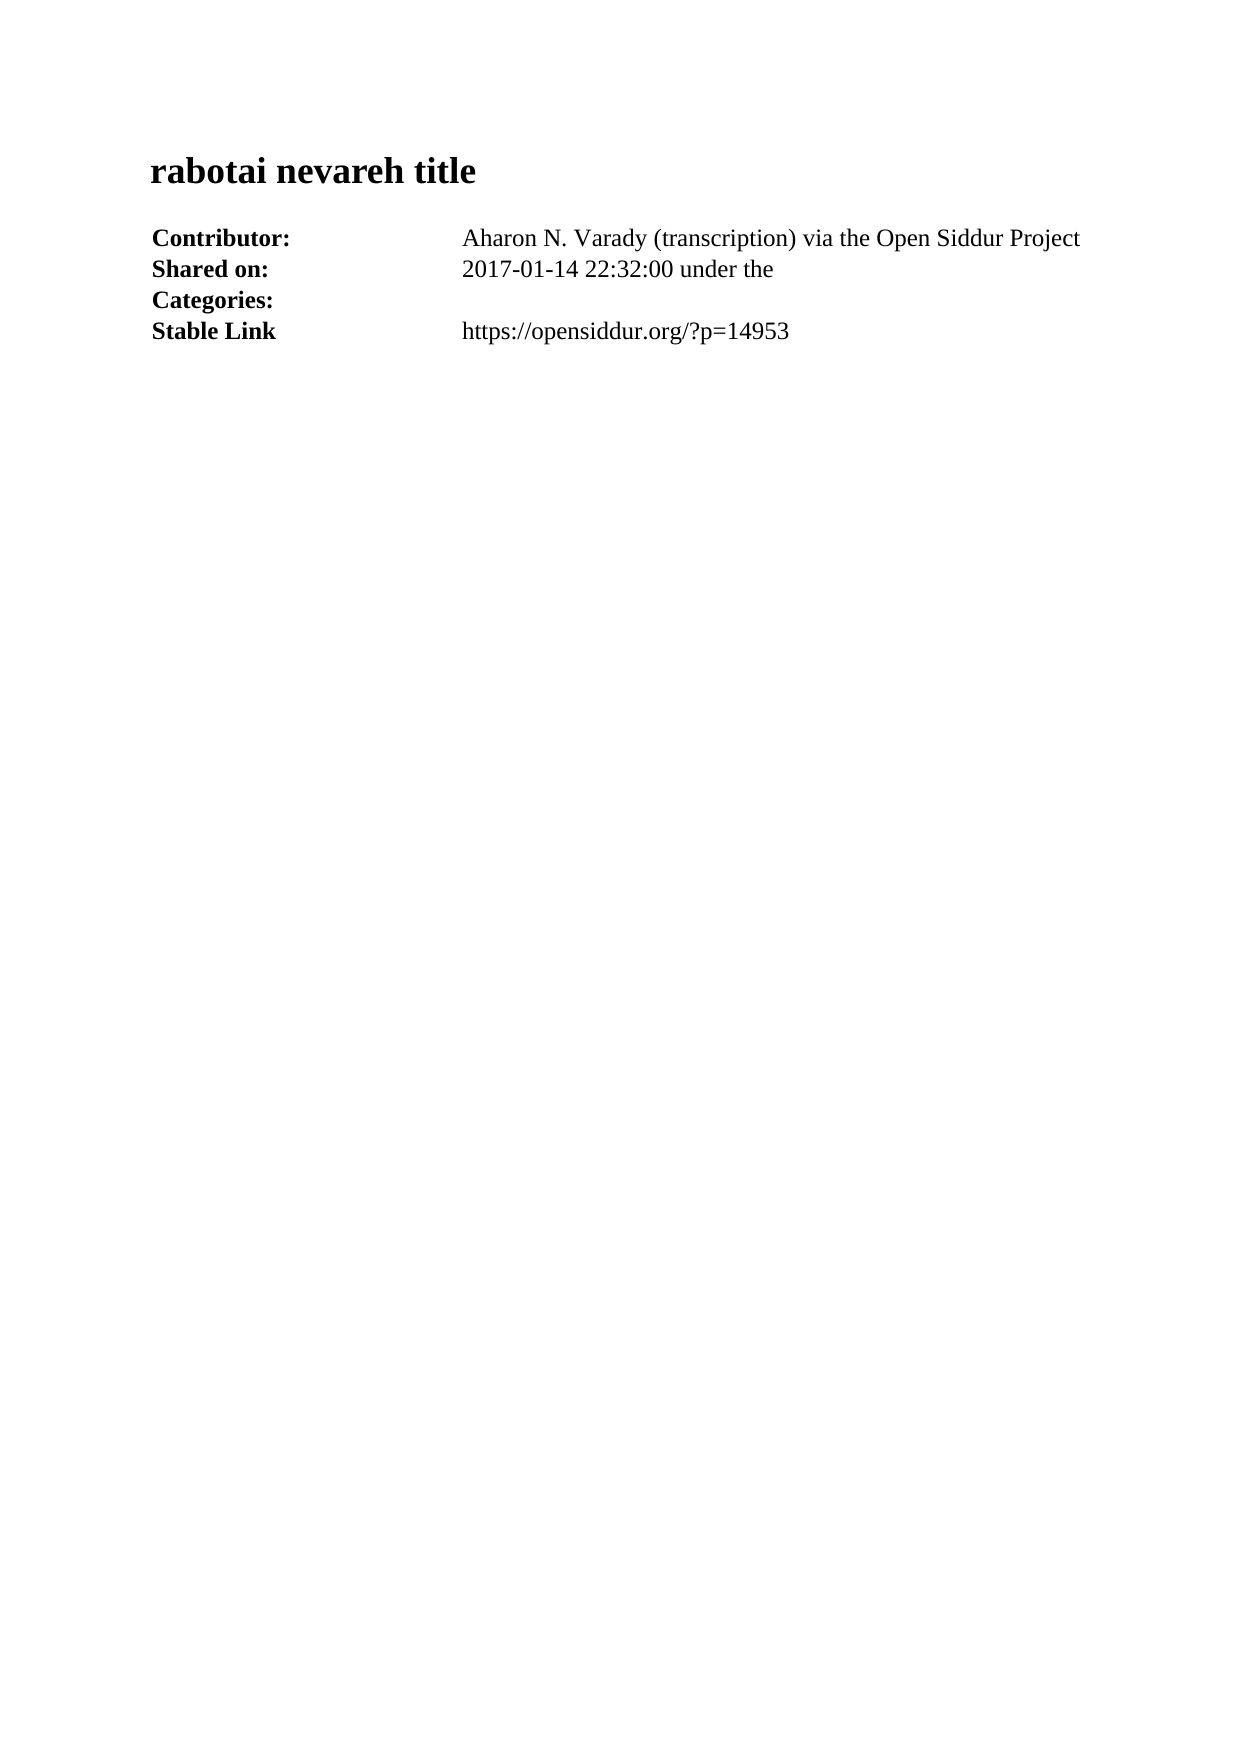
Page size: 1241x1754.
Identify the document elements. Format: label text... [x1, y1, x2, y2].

table_cell 2017-01-14 22:32:00 under the [460, 254, 1090, 284]
subtitle rabotai nevareh title [150, 150, 1090, 192]
table_cell Stable Link [150, 315, 460, 346]
table_cell Categories: [150, 284, 460, 315]
table_header Aharon N. Varady (transcription) via the Open Siddur Project [460, 223, 1090, 253]
table_header Contributor: [150, 223, 460, 253]
table_cell https://opensiddur.org/?p=14953 [460, 315, 1090, 346]
table_cell Shared on: [150, 254, 460, 284]
table_cell [460, 284, 1090, 315]
